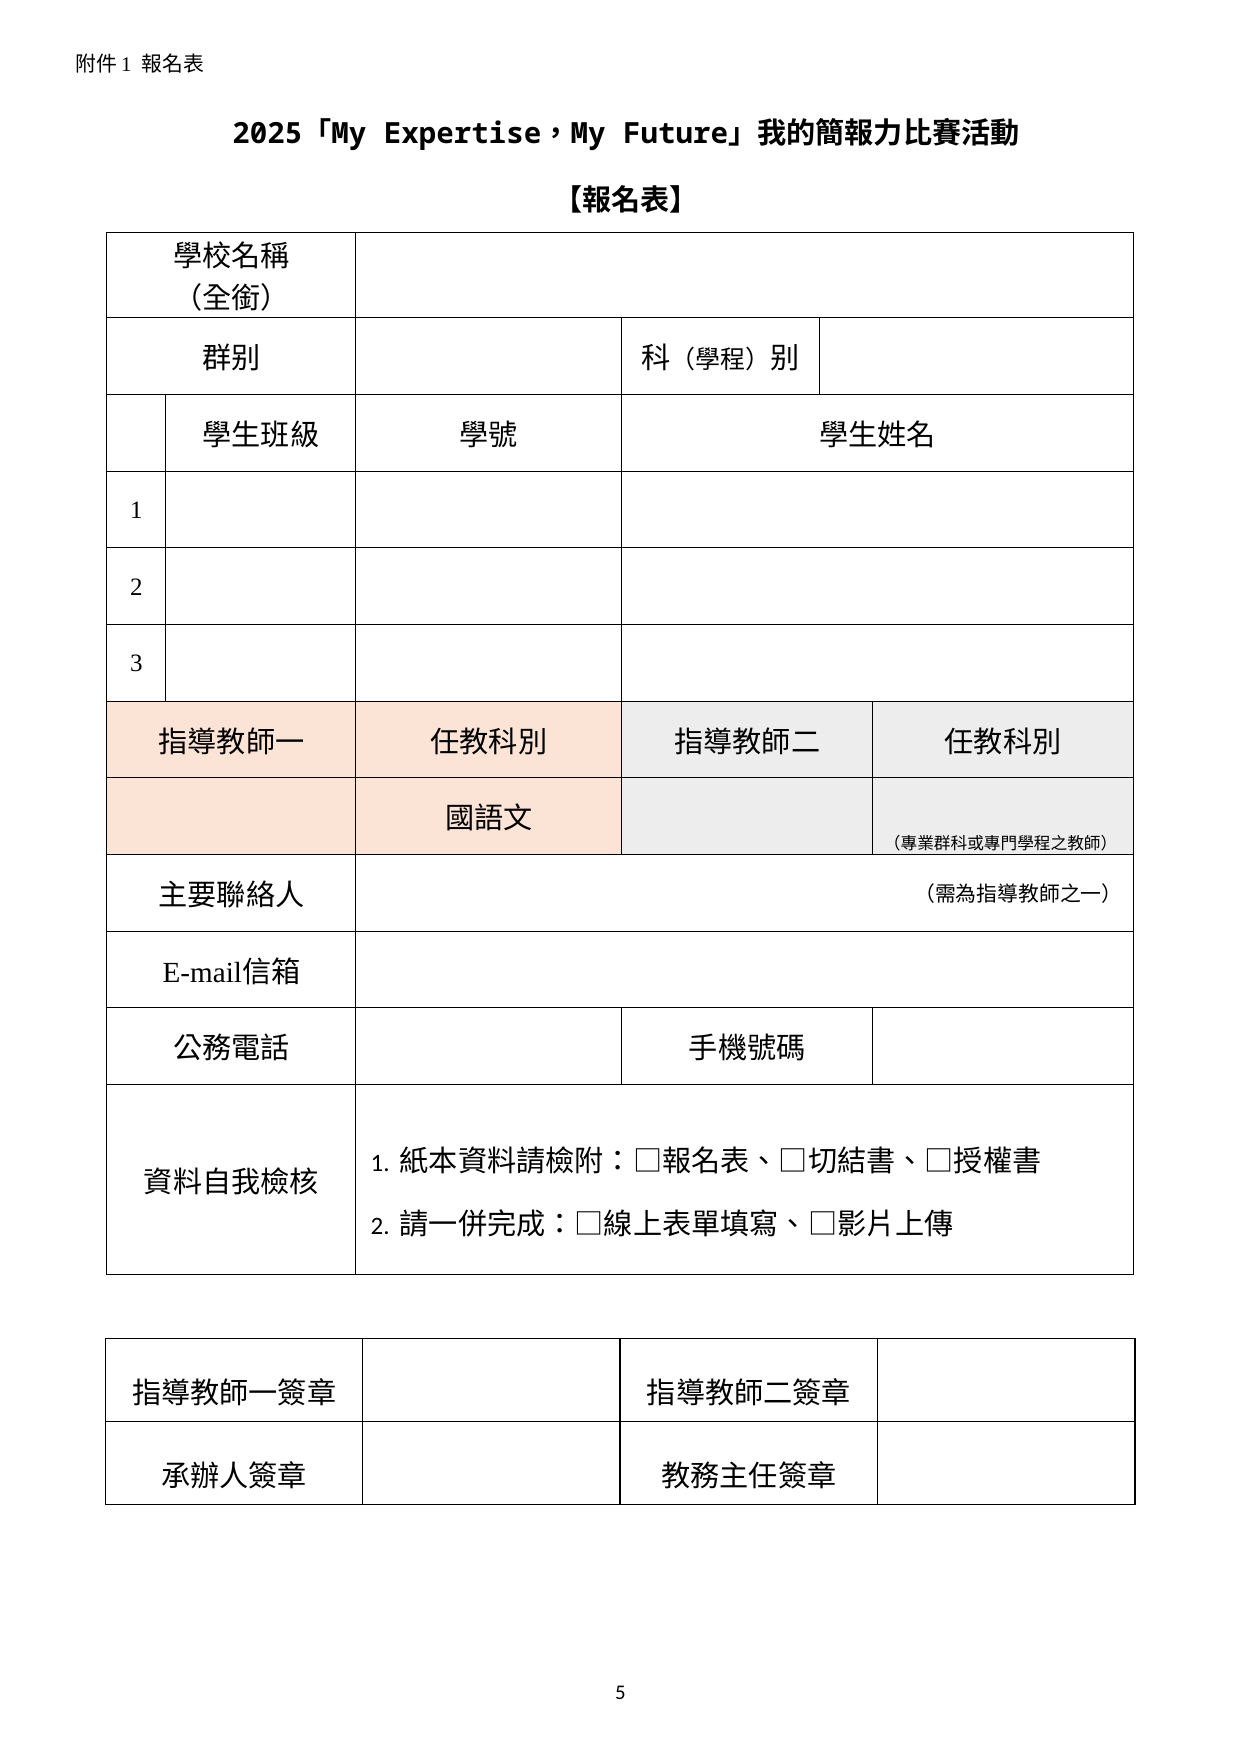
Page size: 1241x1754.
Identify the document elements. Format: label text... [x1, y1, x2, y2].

table_cell 學生班級 [166, 395, 355, 471]
table_cell [166, 472, 355, 547]
table_header 指導教師一簽章 [106, 1339, 362, 1421]
table_cell [873, 1008, 1133, 1084]
table_cell [166, 625, 355, 701]
table_cell 科（學程）别 [622, 318, 819, 394]
table_cell 2 [107, 548, 165, 624]
table_cell 資料自我檢核 [107, 1085, 355, 1274]
table_cell [622, 548, 1133, 624]
table_cell [356, 472, 621, 547]
table_cell [622, 472, 1133, 547]
table_cell [107, 778, 355, 854]
table_cell （專業群科或專門學程之教師） [873, 778, 1133, 854]
table_cell [356, 932, 1133, 1007]
table_cell 承辦人簽章 [106, 1422, 362, 1504]
table_cell [878, 1422, 1134, 1504]
table_cell （需為指導教師之一） [356, 855, 1133, 931]
text 2025「My Expertise，My Future」我的簡報力比賽活動 [75, 109, 1176, 152]
table_cell 任教科別 [356, 702, 621, 777]
table_header [356, 233, 1133, 317]
table_header 指導教師二簽章 [621, 1339, 877, 1421]
table_cell E-mail信箱 [107, 932, 355, 1007]
text 【報名表】 [75, 177, 1176, 219]
table_cell 3 [107, 625, 165, 701]
table_cell [363, 1422, 619, 1504]
table_cell [820, 318, 1133, 394]
table_cell [166, 548, 355, 624]
table_cell 任教科別 [873, 702, 1133, 777]
table_cell 主要聯絡人 [107, 855, 355, 931]
table_header [363, 1339, 619, 1421]
table_cell 手機號碼 [622, 1008, 872, 1084]
table_cell [356, 1008, 621, 1084]
table_cell 指導教師二 [622, 702, 872, 777]
table_cell [356, 318, 621, 394]
table_header 學校名稱 （全銜） [107, 233, 355, 317]
table_cell 1 [107, 472, 165, 547]
table_cell [356, 625, 621, 701]
table_cell 指導教師一 [107, 702, 355, 777]
table_cell 國語文 [356, 778, 621, 854]
table_cell [107, 395, 165, 471]
table_cell 紙本資料請檢附：□報名表、□切結書、□授權書 請一併完成：□線上表單填寫、□影片上傳 [356, 1085, 1133, 1274]
table_cell 教務主任簽章 [621, 1422, 877, 1504]
table_cell 學生姓名 [622, 395, 1133, 471]
table_cell [356, 548, 621, 624]
table_header [878, 1339, 1134, 1421]
table_cell 群别 [107, 318, 355, 394]
table_cell [622, 625, 1133, 701]
table_cell 學號 [356, 395, 621, 471]
table_cell 公務電話 [107, 1008, 355, 1084]
table_cell [622, 778, 872, 854]
